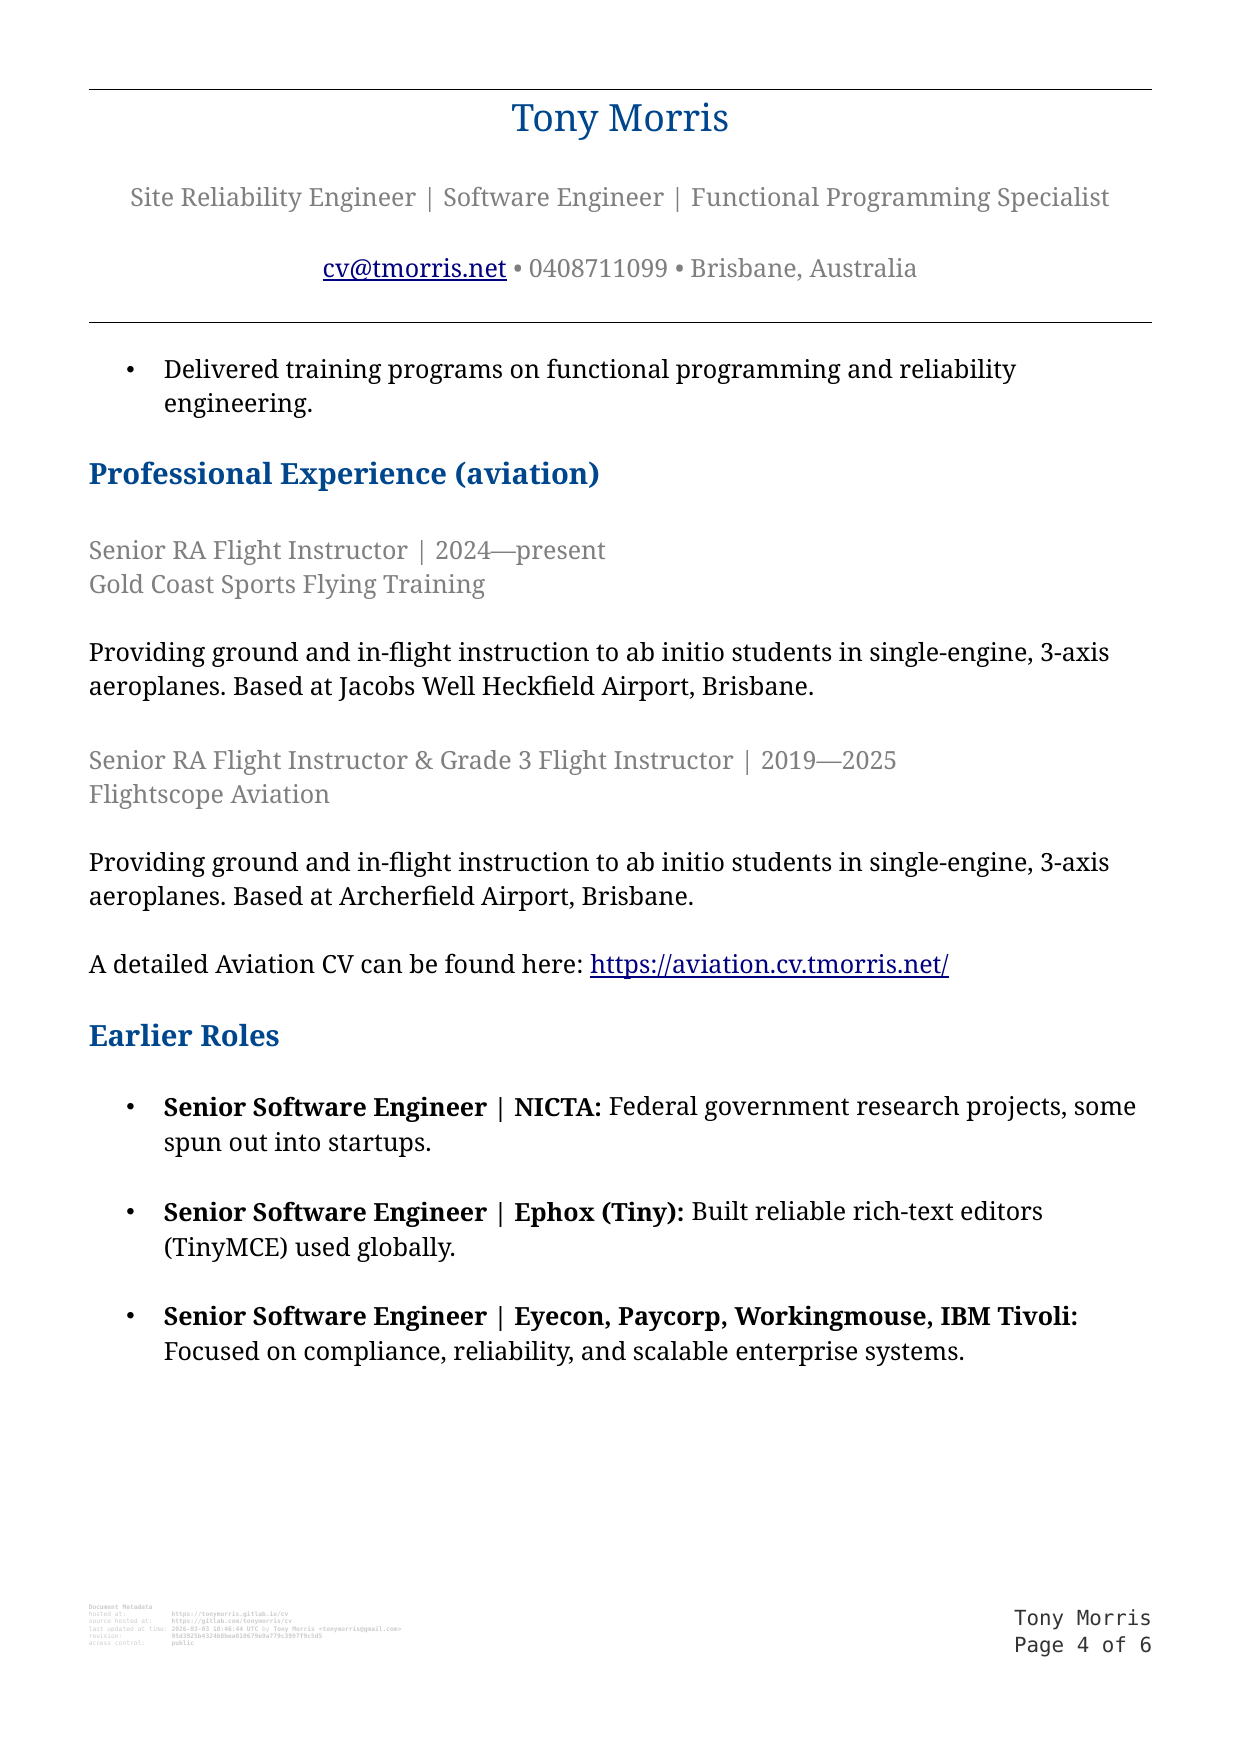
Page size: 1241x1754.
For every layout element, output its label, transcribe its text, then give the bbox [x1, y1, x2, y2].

list Senior Software Engineer | NICTA: [163, 1090, 602, 1124]
list Built reliable rich-text editors (TinyMCE) used globally. [126, 1193, 1152, 1263]
title Senior RA Flight Instructor | 2024—present [88, 533, 1152, 567]
list Focused on compliance, reliability, and scalable enterprise systems. [126, 1297, 1152, 1367]
list Senior Software Engineer | Ephox (Tiny): [163, 1194, 685, 1228]
text A detailed Aviation CV can be found here: https://aviation.cv.tmorris.net/ [88, 947, 1152, 981]
list Federal government research projects, some spun out into startups. [126, 1089, 1152, 1159]
list Senior Software Engineer | Eyecon, Paycorp, Workingmouse, IBM Tivoli: [163, 1298, 1079, 1332]
text Gold Coast Sports Flying Training [88, 567, 1152, 601]
title Senior RA Flight Instructor & Grade 3 Flight Instructor | 2019—2025 [88, 743, 1152, 777]
subtitle Earlier Roles [88, 1015, 1152, 1055]
text Flightscope Aviation [88, 777, 1152, 811]
list Delivered training programs on functional programming and reliability engineering. [126, 351, 1152, 419]
subtitle Professional Experience (aviation) [88, 453, 1152, 493]
text Providing ground and in-flight instruction to ab initio students in single-engine, 3-axis aeroplanes. Based at Archerfield Airport, Brisbane. [88, 845, 1152, 913]
text Providing ground and in-flight instruction to ab initio students in single-engine, 3-axis aeroplanes. Based at Jacobs Well Heckfield Airport, Brisbane. [88, 635, 1152, 703]
